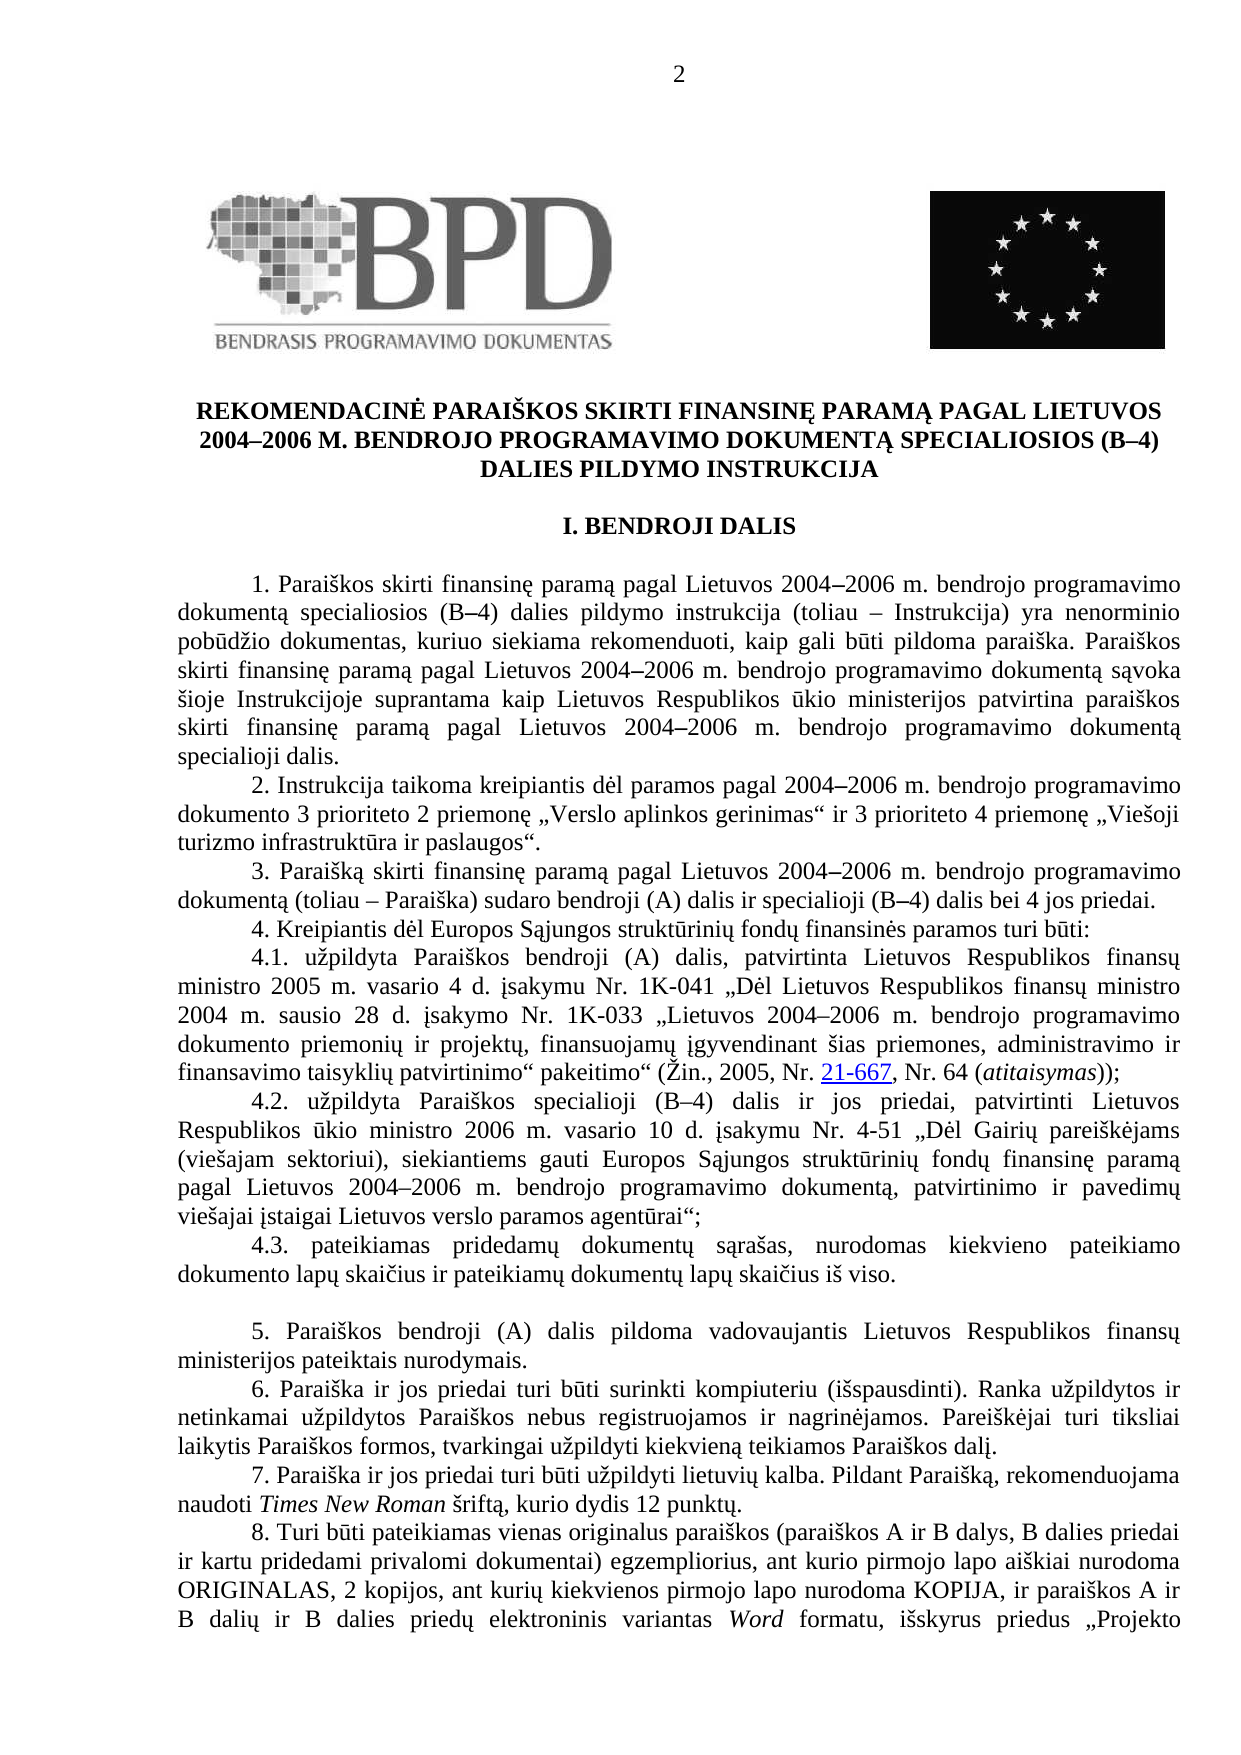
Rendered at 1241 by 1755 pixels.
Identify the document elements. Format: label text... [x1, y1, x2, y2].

text 1. Paraiškos skirti finansinę paramą pagal Lietuvos 2004–2006 m. bendrojo programavimo dokumentą specialiosios (B–4) dalies pildymo instrukcija (toliau – Instrukcija) yra nenorminio pobūdžio dokumentas, kuriuo siekiama rekomenduoti, kaip gali būti pildoma paraiška. Paraiškos skirti finansinę paramą pagal Lietuvos 2004–2006 m. bendrojo programavimo dokumentą sąvoka šioje Instrukcijoje suprantama kaip Lietuvos Respublikos ūkio ministerijos patvirtina paraiškos skirti finansinę paramą pagal Lietuvos 2004–2006 m. bendrojo programavimo dokumentą specialioji dalis. [177, 569, 1181, 770]
text 6. Paraiška ir jos priedai turi būti surinkti kompiuteriu (išspausdinti). Ranka užpildytos ir netinkamai užpildytos Paraiškos nebus registruojamos ir nagrinėjamos. Pareiškėjai turi tiksliai laikytis Paraiškos formos, tvarkingai užpildyti kiekvieną teikiamos Paraiškos dalį. [177, 1374, 1181, 1460]
text 4.2. užpildyta Paraiškos specialioji (B–4) dalis ir jos priedai, patvirtinti Lietuvos Respublikos ūkio ministro 2006 m. vasario 10 d. įsakymu Nr. 4-51 „Dėl Gairių pareiškėjams (viešajam sektoriui), siekiantiems gauti Europos Sąjungos struktūrinių fondų finansinę paramą pagal Lietuvos 2004–2006 m. bendrojo programavimo dokumentą, patvirtinimo ir pavedimų viešajai įstaigai Lietuvos verslo paramos agentūrai“; [177, 1086, 1181, 1230]
text 2. Instrukcija taikoma kreipiantis dėl paramos pagal 2004–2006 m. bendrojo programavimo dokumento 3 prioriteto 2 priemonę „Verslo aplinkos gerinimas“ ir 3 prioriteto 4 priemonę „Viešoji turizmo infrastruktūra ir paslaugos“. [177, 770, 1181, 856]
text REKOMENDACINĖ PARAIŠKOS SKIRTI FINANSINĘ PARAMĄ PAGAL LIETUVOS 2004–2006 M. BENDROJO PROGRAMAVIMO DOKUMENTĄ SPECIALIOSIOS (B–4) DALIES PILDYMO INSTRUKCIJA [177, 396, 1181, 482]
text 4. Kreipiantis dėl Europos Sąjungos struktūrinių fondų finansinės paramos turi būti: [177, 914, 1181, 942]
text 4.1. užpildyta Paraiškos bendroji (A) dalis, patvirtinta Lietuvos Respublikos finansų ministro 2005 m. vasario 4 d. įsakymu Nr. 1K-041 „Dėl Lietuvos Respublikos finansų ministro 2004 m. sausio 28 d. įsakymo Nr. 1K-033 „Lietuvos 2004–2006 m. bendrojo programavimo dokumento priemonių ir projektų, finansuojamų įgyvendinant šias priemones, administravimo ir finansavimo taisyklių patvirtinimo“ pakeitimo“ (Žin., 2005, Nr. 21-667, Nr. 64 (atitaisymas)); [177, 942, 1181, 1086]
text 4.3. pateikiamas pridedamų dokumentų sąrašas, nurodomas kiekvieno pateikiamo dokumento lapų skaičius ir pateikiamų dokumentų lapų skaičius iš viso. [177, 1230, 1181, 1287]
text 8. Turi būti pateikiamas vienas originalus paraiškos (paraiškos A ir B dalys, B dalies priedai ir kartu pridedami privalomi dokumentai) egzempliorius, ant kurio pirmojo lapo aiškiai nurodoma ORIGINALAS, 2 kopijos, ant kurių kiekvienos pirmojo lapo nurodoma KOPIJA, ir paraiškos A ir B dalių ir B dalies priedų elektroninis variantas Word formatu, išskyrus priedus „Projekto [177, 1517, 1181, 1632]
text 7. Paraiška ir jos priedai turi būti užpildyti lietuvių kalba. Pildant Paraišką, rekomenduojama naudoti Times New Roman šriftą, kurio dydis 12 punktų. [177, 1460, 1181, 1517]
text I. BENDROJI DALIS [177, 511, 1181, 540]
text 3. Paraišką skirti finansinę paramą pagal Lietuvos 2004–2006 m. bendrojo programavimo dokumentą (toliau – Paraiška) sudaro bendroji (A) dalis ir specialioji (B–4) dalis bei 4 jos priedai. [177, 856, 1181, 914]
text 5. Paraiškos bendroji (A) dalis pildoma vadovaujantis Lietuvos Respublikos finansų ministerijos pateiktais nurodymais. [177, 1316, 1181, 1374]
